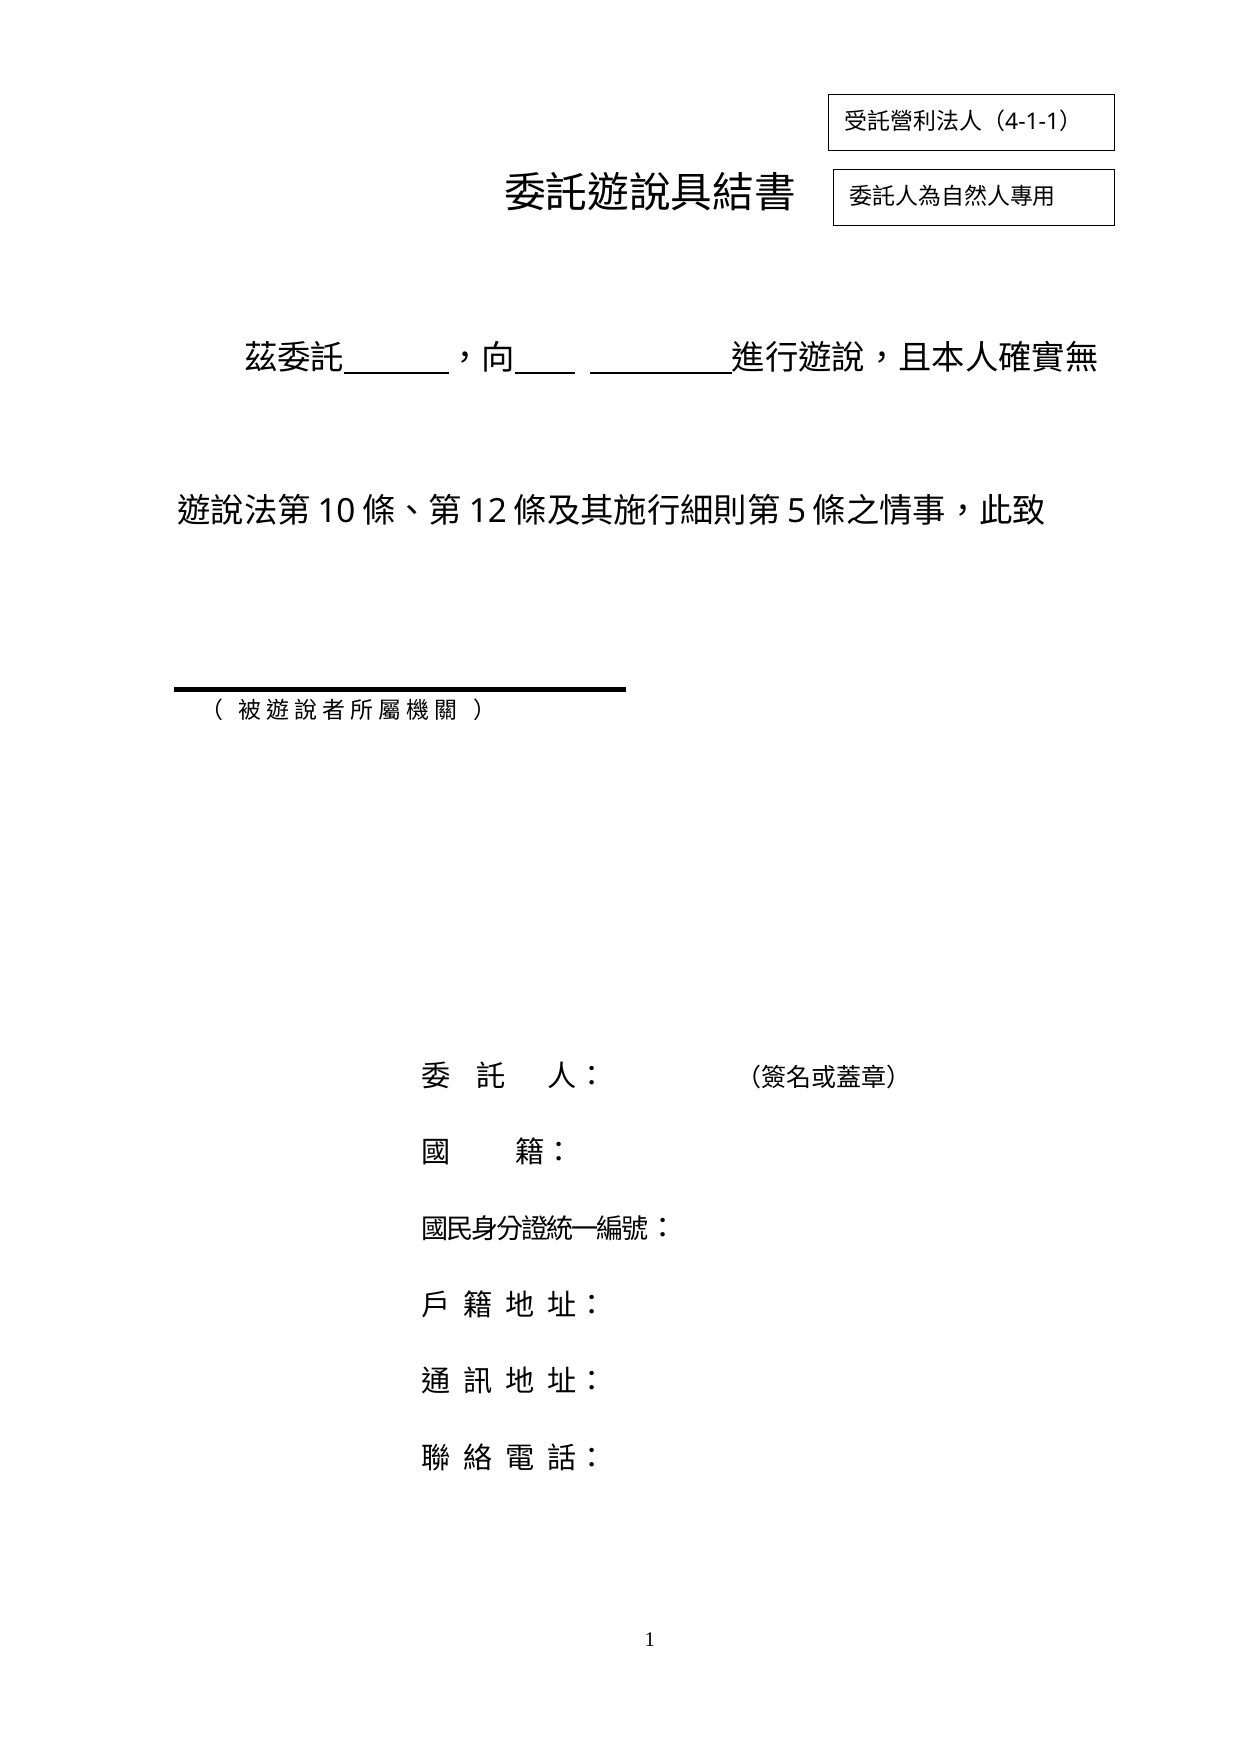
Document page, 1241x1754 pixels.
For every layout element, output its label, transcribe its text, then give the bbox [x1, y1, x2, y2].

text 國民身分證統一編號： [421, 1188, 1122, 1264]
text 委託人為自然人專用 [849, 178, 1099, 211]
text 委 託 人： （簽名或蓋章） [421, 1035, 1122, 1111]
text 戶 籍 地 址： [421, 1264, 1122, 1341]
text 聯 絡 電 話： [421, 1417, 1122, 1494]
text 茲委託 ，向 進行遊說，且本人確實無遊說法第10條、第12條及其施行細則第5條之情事，此致 [177, 317, 1122, 546]
text 委託遊說具結書 [177, 151, 1122, 227]
text 受託營利法人（4-1-1） [844, 103, 1099, 136]
table_header （ 被 遊 說 者 所 屬 機 關 ） [174, 692, 626, 725]
text 國 籍： [421, 1111, 1122, 1188]
text 通 訊 地 址： [421, 1341, 1122, 1417]
